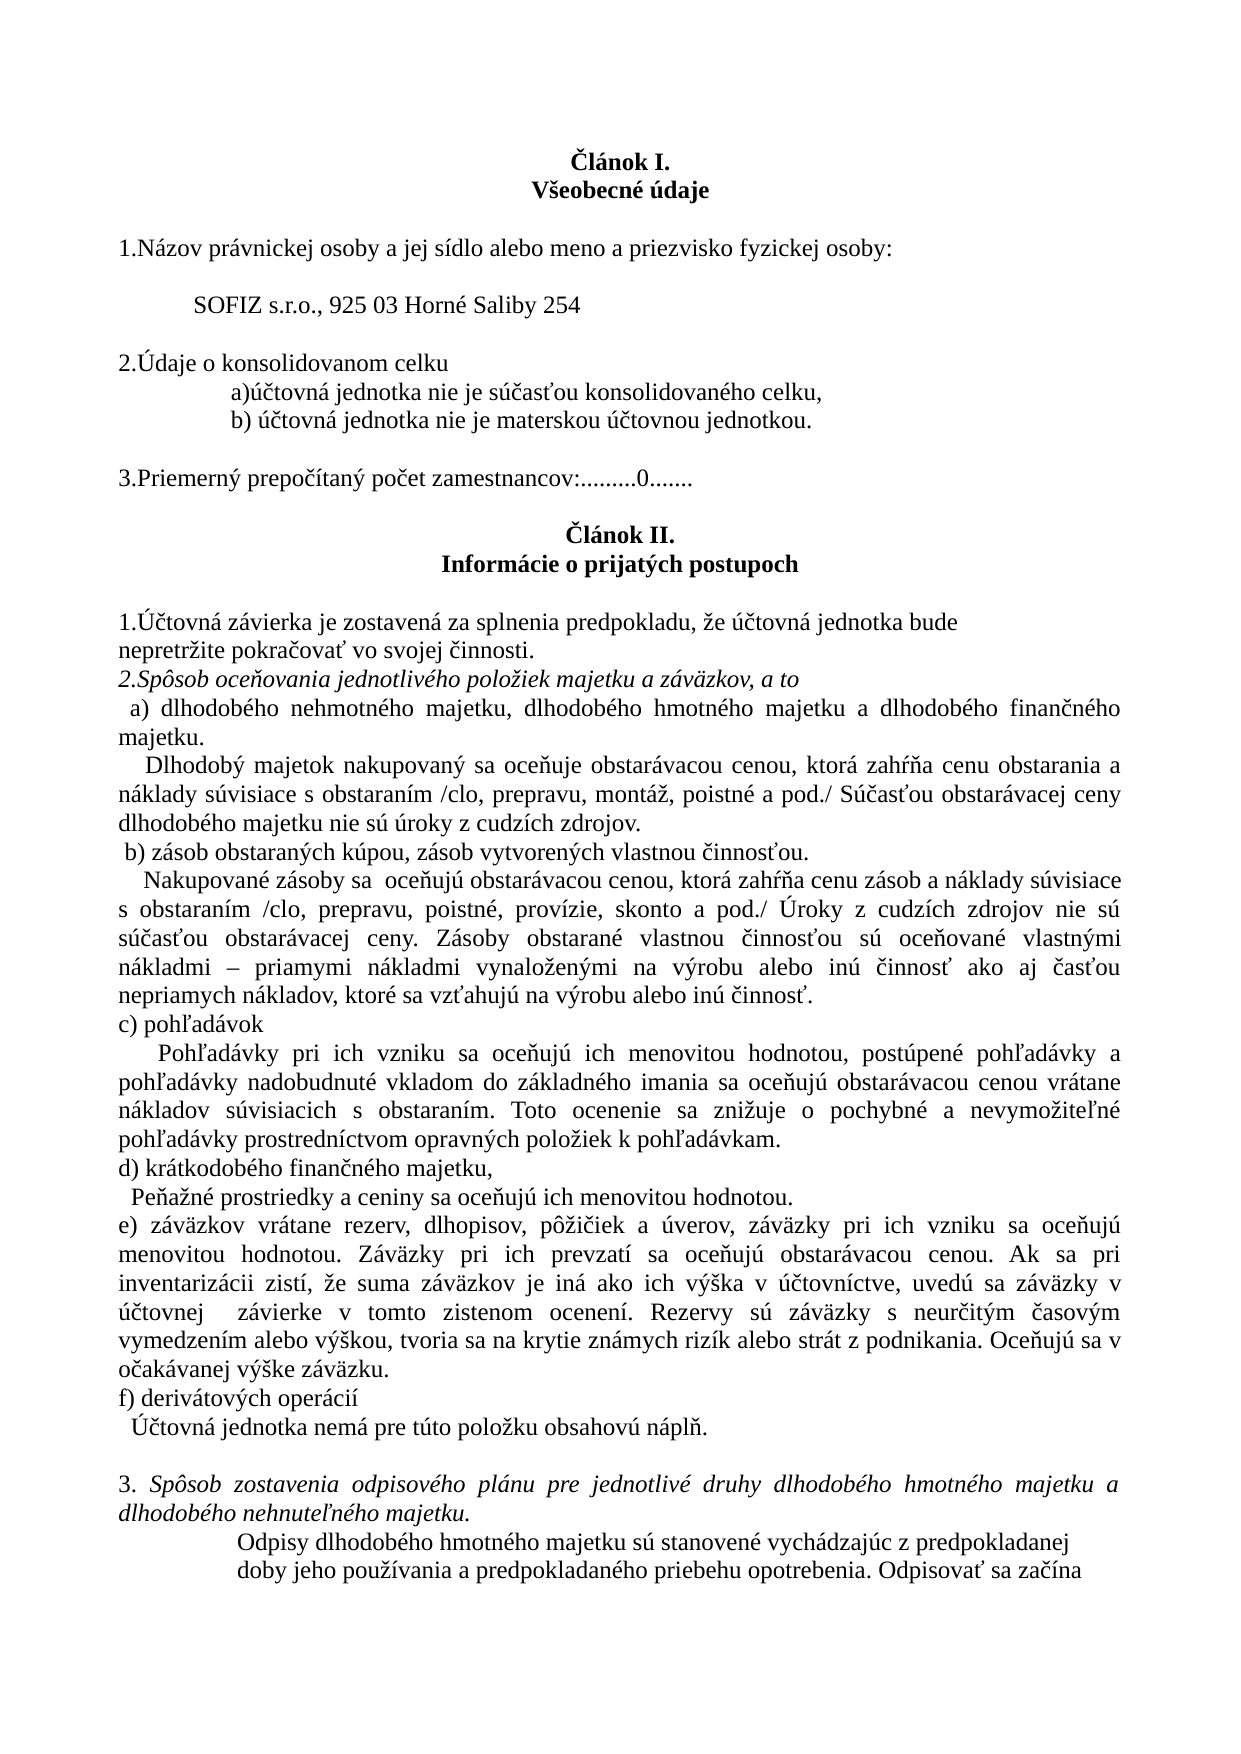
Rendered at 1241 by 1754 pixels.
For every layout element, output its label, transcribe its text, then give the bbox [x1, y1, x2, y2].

text b) účtovná jednotka nie je materskou účtovnou jednotkou. [118, 406, 1122, 434]
text Peňažné prostriedky a ceniny sa oceňujú ich menovitou hodnotou. [118, 1182, 1122, 1211]
text Článok II. [118, 521, 1122, 549]
text Odpisy dlhodobého hmotného majetku sú stanovené vychádzajúc z predpokladanej [118, 1527, 1122, 1556]
text doby jeho používania a predpokladaného priebehu opotrebenia. Odpisovať sa začína [118, 1556, 1122, 1584]
list Názov právnickej osoby a jej sídlo alebo meno a priezvisko fyzickej osoby: [118, 233, 1122, 262]
text c) pohľadávok [118, 1009, 1122, 1038]
text f) derivátových operácií [118, 1383, 1122, 1412]
text Dlhodobý majetok nakupovaný sa oceňuje obstarávacou cenou, ktorá zahŕňa cenu obstarania a náklady súvisiace s obstaraním /clo, prepravu, montáž, poistné a pod./ Súčasťou obstarávacej ceny dlhodobého majetku nie sú úroky z cudzích zdrojov. [118, 751, 1122, 837]
text Článok I. [118, 147, 1122, 176]
text SOFIZ s.r.o., 925 03 Horné Saliby 254 [118, 291, 1122, 319]
list Priemerný prepočítaný počet zamestnancov:.........0....... [118, 463, 1122, 492]
text d) krátkodobého finančného majetku, [118, 1153, 1122, 1182]
text Účtovná jednotka nemá pre túto položku obsahovú náplň. [118, 1412, 1122, 1441]
text Informácie o prijatých postupoch [118, 549, 1122, 578]
text e) záväzkov vrátane rezerv, dlhopisov, pôžičiek a úverov, záväzky pri ich vzniku sa oceňujú menovitou hodnotou. Záväzky pri ich prevzatí sa oceňujú obstarávacou cenou. Ak sa pri inventarizácii zistí, že suma záväzkov je iná ako ich výška v účtovníctve, uvedú sa záväzky v účtovnej závierke v tomto zistenom ocenení. Rezervy sú záväzky s neurčitým časovým vymedzením alebo výškou, tvoria sa na krytie známych rizík alebo strát z podnikania. Oceňujú sa v očakávanej výške záväzku. [118, 1211, 1122, 1383]
text b) zásob obstaraných kúpou, zásob vytvorených vlastnou činnosťou. [118, 837, 1122, 866]
list Účtovná závierka je zostavená za splnenia predpokladu, že účtovná jednotka bude [118, 607, 1122, 636]
text nepretržite pokračovať vo svojej činnosti. [118, 636, 1122, 664]
list Údaje o konsolidovanom celku [118, 348, 1122, 377]
text a)účtovná jednotka nie je súčasťou konsolidovaného celku, [118, 377, 1122, 406]
list Spôsob oceňovania jednotlivého položiek majetku a záväzkov, a to [118, 664, 1122, 693]
text 3. Spôsob zostavenia odpisového plánu pre jednotlivé druhy dlhodobého hmotného majetku a dlhodobého nehnuteľného majetku. [118, 1469, 1122, 1527]
text Pohľadávky pri ich vzniku sa oceňujú ich menovitou hodnotou, postúpené pohľadávky a pohľadávky nadobudnuté vkladom do základného imania sa oceňujú obstarávacou cenou vrátane nákladov súvisiacich s obstaraním. Toto ocenenie sa znižuje o pochybné a nevymožiteľné pohľadávky prostredníctvom opravných položiek k pohľadávkam. [118, 1038, 1122, 1153]
text Nakupované zásoby sa oceňujú obstarávacou cenou, ktorá zahŕňa cenu zásob a náklady súvisiace s obstaraním /clo, prepravu, poistné, provízie, skonto a pod./ Úroky z cudzích zdrojov nie sú súčasťou obstarávacej ceny. Zásoby obstarané vlastnou činnosťou sú oceňované vlastnými nákladmi – priamymi nákladmi vynaloženými na výrobu alebo inú činnosť ako aj časťou nepriamych nákladov, ktoré sa vzťahujú na výrobu alebo inú činnosť. [118, 866, 1122, 1009]
text a) dlhodobého nehmotného majetku, dlhodobého hmotného majetku a dlhodobého finančného majetku. [118, 693, 1122, 751]
text Všeobecné údaje [118, 176, 1122, 204]
